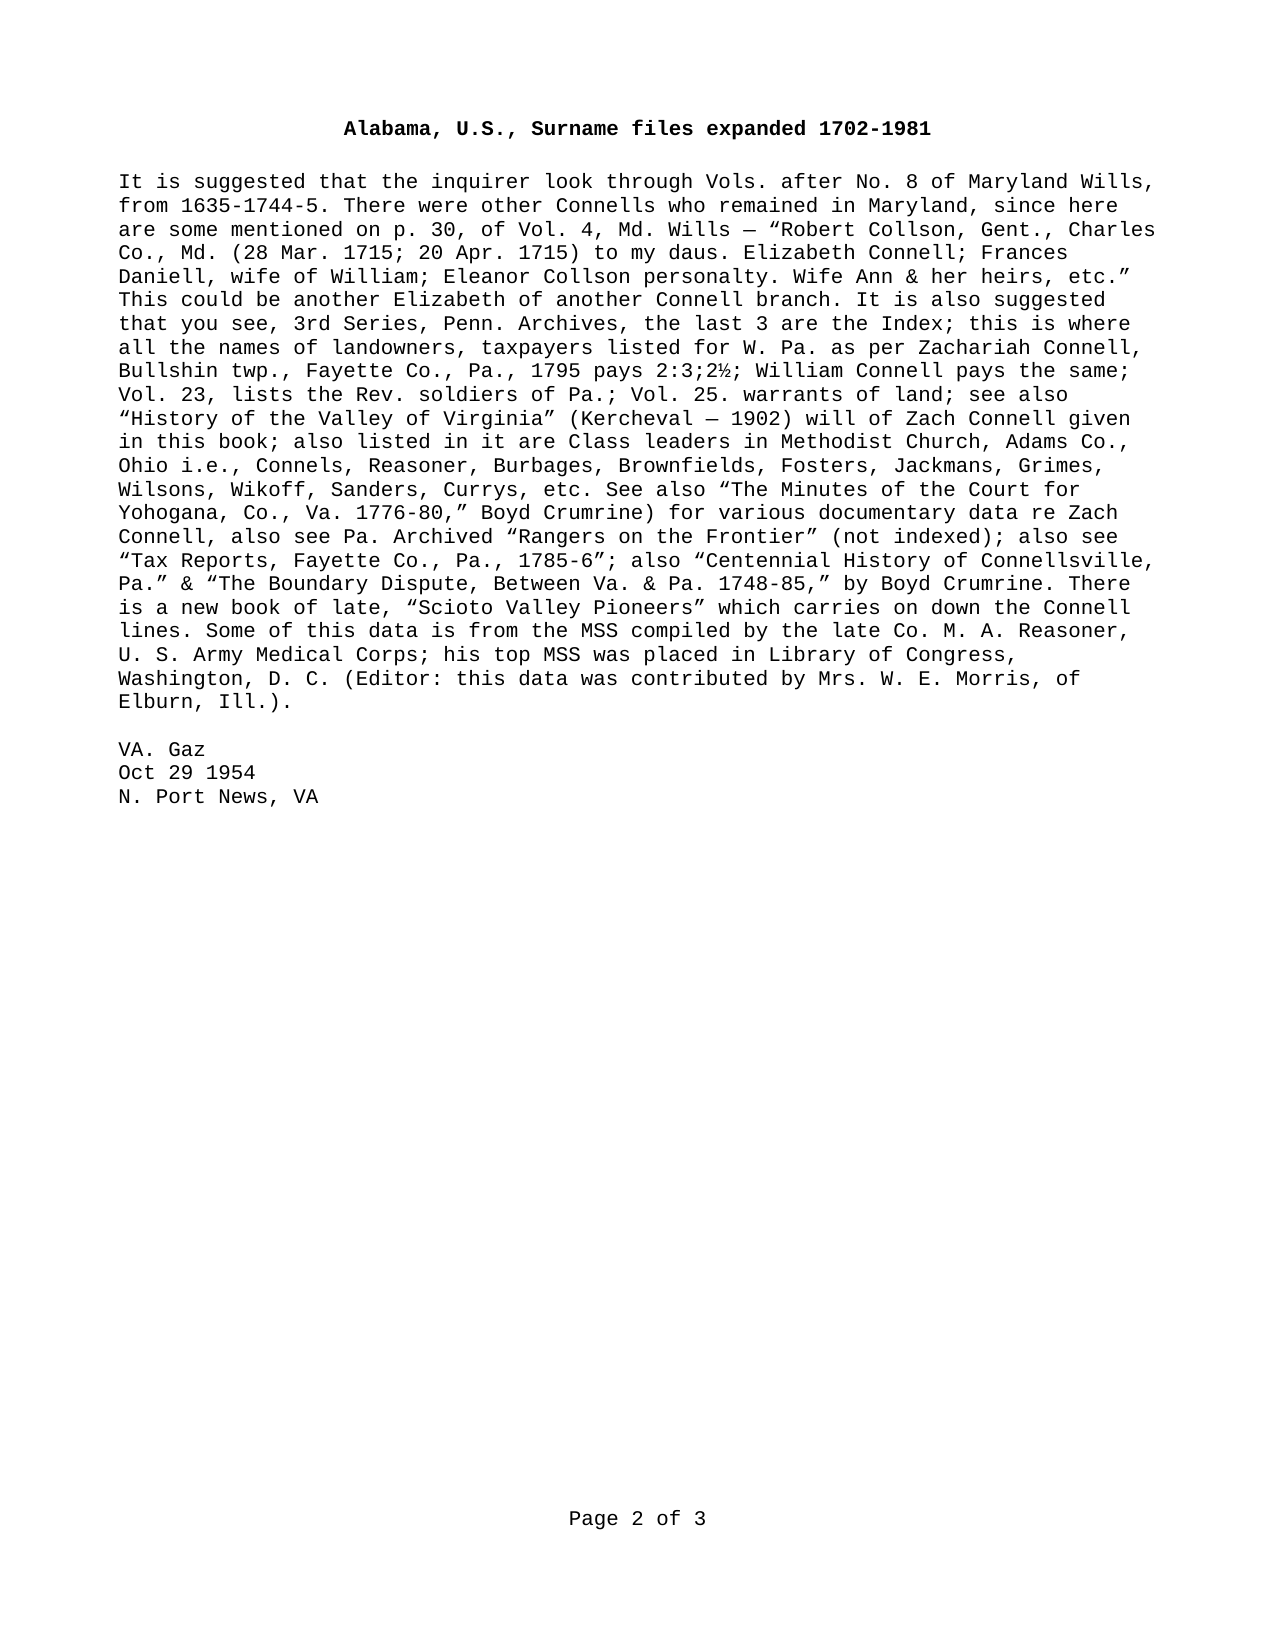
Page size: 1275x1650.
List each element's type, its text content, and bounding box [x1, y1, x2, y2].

text VA. Gaz [118, 739, 1157, 762]
text Oct 29 1954 [118, 762, 1157, 786]
text N. Port News, VA [118, 786, 1157, 810]
text It is suggested that the inquirer look through Vols. after No. 8 of Maryland Wills, from 1635-1744-5. There were other Connells who remained in Maryland, since here are some mentioned on p. 30, of Vol. 4, Md. Wills — “Robert Collson, Gent., Charles Co., Md. (28 Mar. 1715; 20 Apr. 1715) to my daus. Elizabeth Connell; Frances Daniell, wife of William; Eleanor Collson personalty. Wife Ann & her heirs, etc.” This could be another Elizabeth of another Connell branch. It is also suggested that you see, 3rd Series, Penn. Archives, the last 3 are the Index; this is where all the names of landowners, taxpayers listed for W. Pa. as per Zachariah Connell, Bullshin twp., Fayette Co., Pa., 1795 pays 2:3;2½; William Connell pays the same; Vol. 23, lists the Rev. soldiers of Pa.; Vol. 25. warrants of land; see also “History of the Valley of Virginia” (Kercheval — 1902) will of Zach Connell given in this book; also listed in it are Class leaders in Methodist Church, Adams Co., Ohio i.e., Connels, Reasoner, Burbages, Brownfields, Fosters, Jackmans, Grimes, Wilsons, Wikoff, Sanders, Currys, etc. See also “The Minutes of the Court for Yohogana, Co., Va. 1776-80,” Boyd Crumrine) for various documentary data re Zach Connell, also see Pa. Archived “Rangers on the Frontier” (not indexed); also see “Tax Reports, Fayette Co., Pa., 1785-6”; also “Centennial History of Connellsville, Pa.” & “The Boundary Dispute, Between Va. & Pa. 1748-85,” by Boyd Crumrine. There is a new book of late, “Scioto Valley Pioneers” which carries on down the Connell lines. Some of this data is from the MSS compiled by the late Co. M. A. Reasoner, U. S. Army Medical Corps; his top MSS was placed in Library of Congress, Washington, D. C. (Editor: this data was contributed by Mrs. W. E. Morris, of Elburn, Ill.). [118, 171, 1157, 715]
